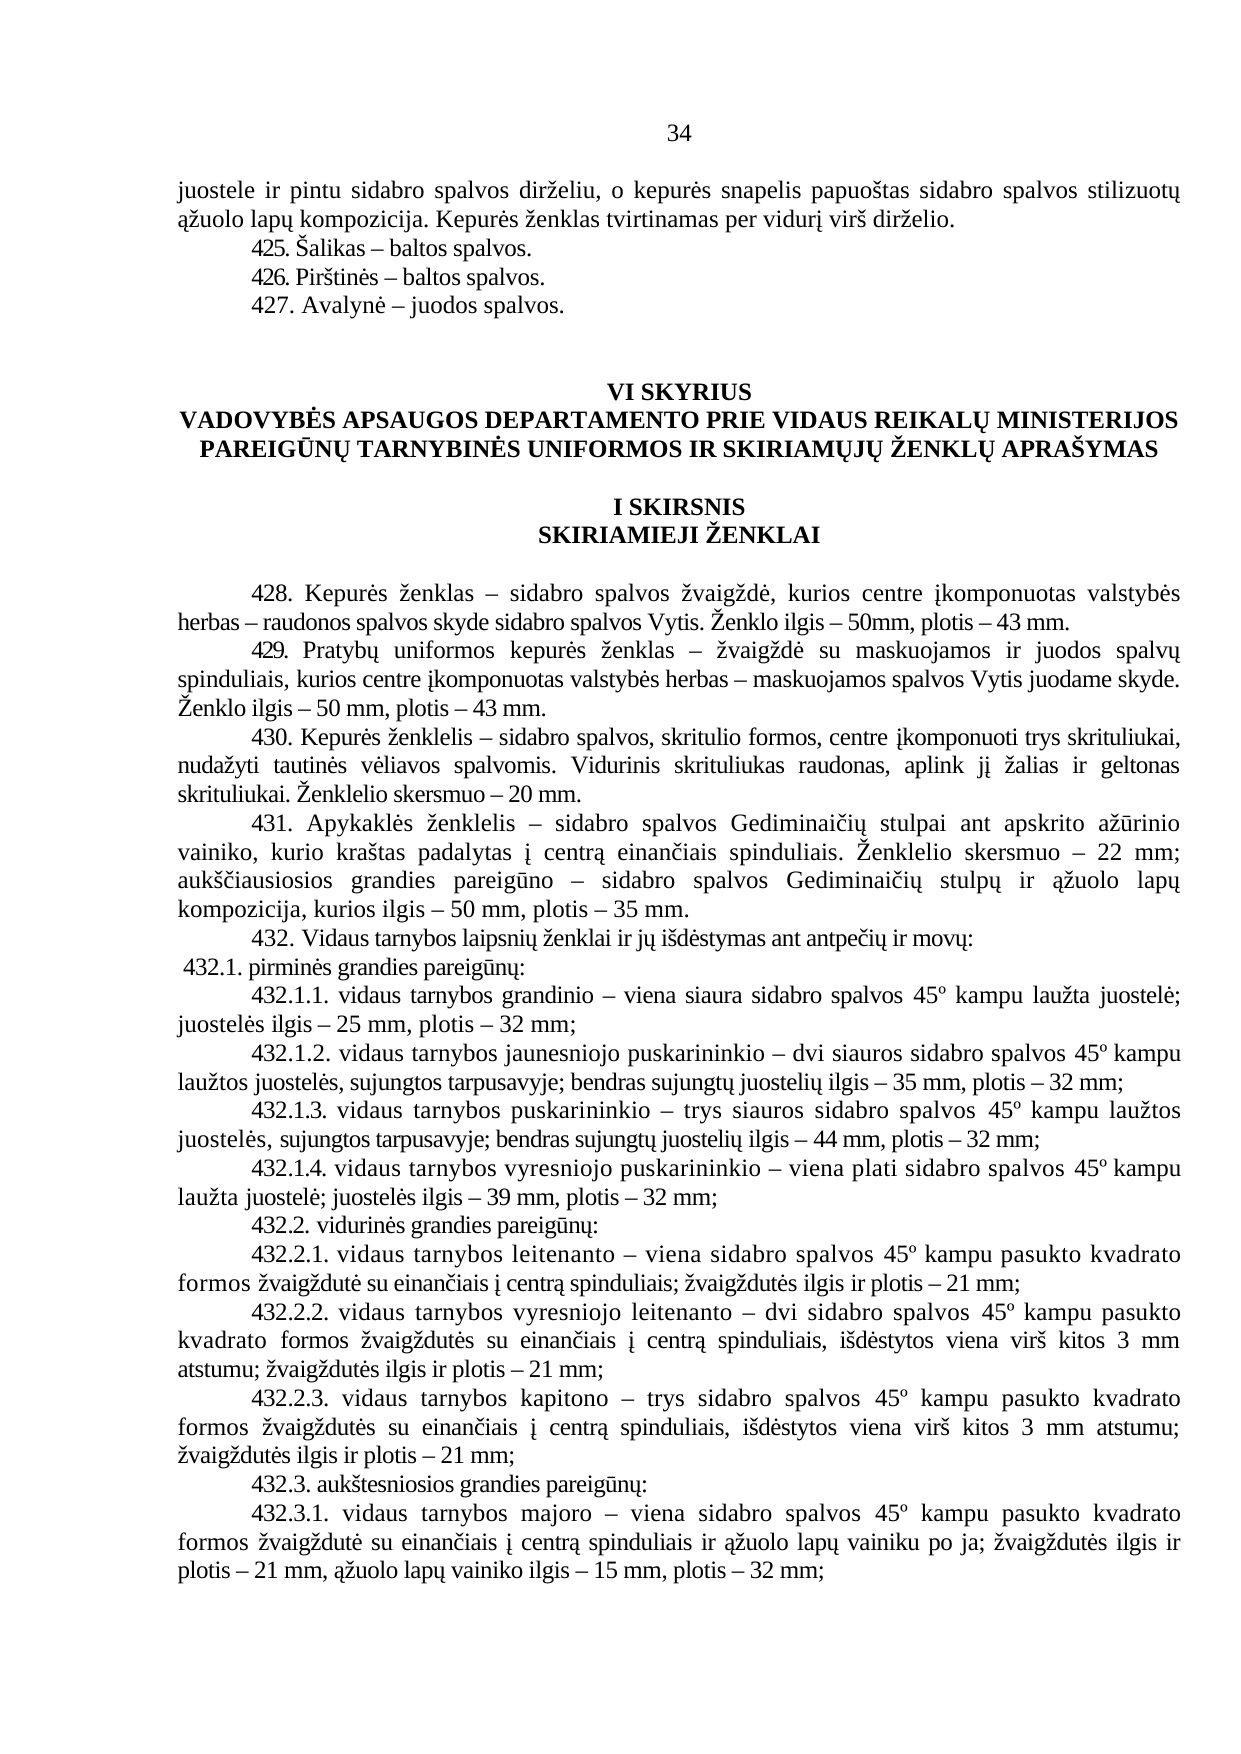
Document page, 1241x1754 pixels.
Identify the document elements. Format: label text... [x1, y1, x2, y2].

text 431. Apykaklės ženklelis – sidabro spalvos Gediminaičių stulpai ant apskrito ažūrinio vainiko, kurio kraštas padalytas į centrą einančiais spinduliais. Ženklelio skersmuo – 22 mm; aukščiausiosios grandies pareigūno – sidabro spalvos Gediminaičių stulpų ir ąžuolo lapų kompozicija, kurios ilgis – 50 mm, plotis – 35 mm. [177, 808, 1181, 923]
text 429. Pratybų uniformos kepurės ženklas – žvaigždė su maskuojamos ir juodos spalvų spinduliais, kurios centre įkomponuotas valstybės herbas – maskuojamos spalvos Vytis juodame skyde. Ženklo ilgis – 50 mm, plotis – 43 mm. [177, 636, 1181, 722]
text 432.2.3. vidaus tarnybos kapitono – trys sidabro spalvos 45º kampu pasukto kvadrato formos žvaigždutės su einančiais į centrą spinduliais, išdėstytos viena virš kitos 3 mm atstumu; žvaigždutės ilgis ir plotis – 21 mm; [177, 1383, 1181, 1469]
text 432.2. vidurinės grandies pareigūnų: [177, 1211, 1181, 1239]
text 426. Pirštinės – baltos spalvos. [177, 262, 1181, 291]
text 430. Kepurės ženklelis – sidabro spalvos, skritulio formos, centre įkomponuoti trys skrituliukai, nudažyti tautinės vėliavos spalvomis. Vidurinis skrituliukas raudonas, aplink jį žalias ir geltonas skrituliukai. Ženklelio skersmuo – 20 mm. [177, 722, 1181, 808]
text 432.1. pirminės grandies pareigūnų: [177, 952, 1181, 981]
text VADOVYBĖS APSAUGOS DEPARTAMENTO PRIE VIDAUS REIKALŲ MINISTERIJOS PAREIGŪNŲ TARNYBINĖS UNIFORMOS IR SKIRIAMŲJŲ ŽENKLŲ APRAŠYMAS [177, 406, 1181, 463]
text 432.1.2. vidaus tarnybos jaunesniojo puskarininkio – dvi siauros sidabro spalvos 45º kampu laužtos juostelės, sujungtos tarpusavyje; bendras sujungtų juostelių ilgis – 35 mm, plotis – 32 mm; [177, 1038, 1181, 1096]
text SKIRIAMIEJI ŽENKLAI [177, 521, 1181, 549]
text VI SKYRIUS [177, 377, 1181, 406]
text juostele ir pintu sidabro spalvos dirželiu, o kepurės snapelis papuoštas sidabro spalvos stilizuotų ąžuolo lapų kompozicija. Kepurės ženklas tvirtinamas per vidurį virš dirželio. [177, 176, 1181, 233]
text 432.1.4. vidaus tarnybos vyresniojo puskarininkio – viena plati sidabro spalvos 45º kampu laužta juostelė; juostelės ilgis – 39 mm, plotis – 32 mm; [177, 1153, 1181, 1211]
text 432.1.3. vidaus tarnybos puskarininkio – trys siauros sidabro spalvos 45º kampu laužtos juostelės, sujungtos tarpusavyje; bendras sujungtų juostelių ilgis – 44 mm, plotis – 32 mm; [177, 1096, 1181, 1153]
text I SKIRSNIS [177, 492, 1181, 521]
text 425. Šalikas – baltos spalvos. [177, 233, 1181, 262]
text 432.2.2. vidaus tarnybos vyresniojo leitenanto – dvi sidabro spalvos 45º kampu pasukto kvadrato formos žvaigždutės su einančiais į centrą spinduliais, išdėstytos viena virš kitos 3 mm atstumu; žvaigždutės ilgis ir plotis – 21 mm; [177, 1297, 1181, 1383]
text 432.3. aukštesniosios grandies pareigūnų: [177, 1469, 1181, 1498]
text 432.1.1. vidaus tarnybos grandinio – viena siaura sidabro spalvos 45º kampu laužta juostelė; juostelės ilgis – 25 mm, plotis – 32 mm; [177, 981, 1181, 1038]
text 432.2.1. vidaus tarnybos leitenanto – viena sidabro spalvos 45º kampu pasukto kvadrato formos žvaigždutė su einančiais į centrą spinduliais; žvaigždutės ilgis ir plotis – 21 mm; [177, 1239, 1181, 1297]
text 428. Kepurės ženklas – sidabro spalvos žvaigždė, kurios centre įkomponuotas valstybės herbas – raudonos spalvos skyde sidabro spalvos Vytis. Ženklo ilgis – 50mm, plotis – 43 mm. [177, 578, 1181, 636]
text 432. Vidaus tarnybos laipsnių ženklai ir jų išdėstymas ant antpečių ir movų: [177, 923, 1181, 952]
text 427. Avalynė – juodos spalvos. [177, 291, 1181, 319]
text 432.3.1. vidaus tarnybos majoro – viena sidabro spalvos 45º kampu pasukto kvadrato formos žvaigždutė su einančiais į centrą spinduliais ir ąžuolo lapų vainiku po ja; žvaigždutės ilgis ir plotis – 21 mm, ąžuolo lapų vainiko ilgis – 15 mm, plotis – 32 mm; [177, 1498, 1181, 1584]
